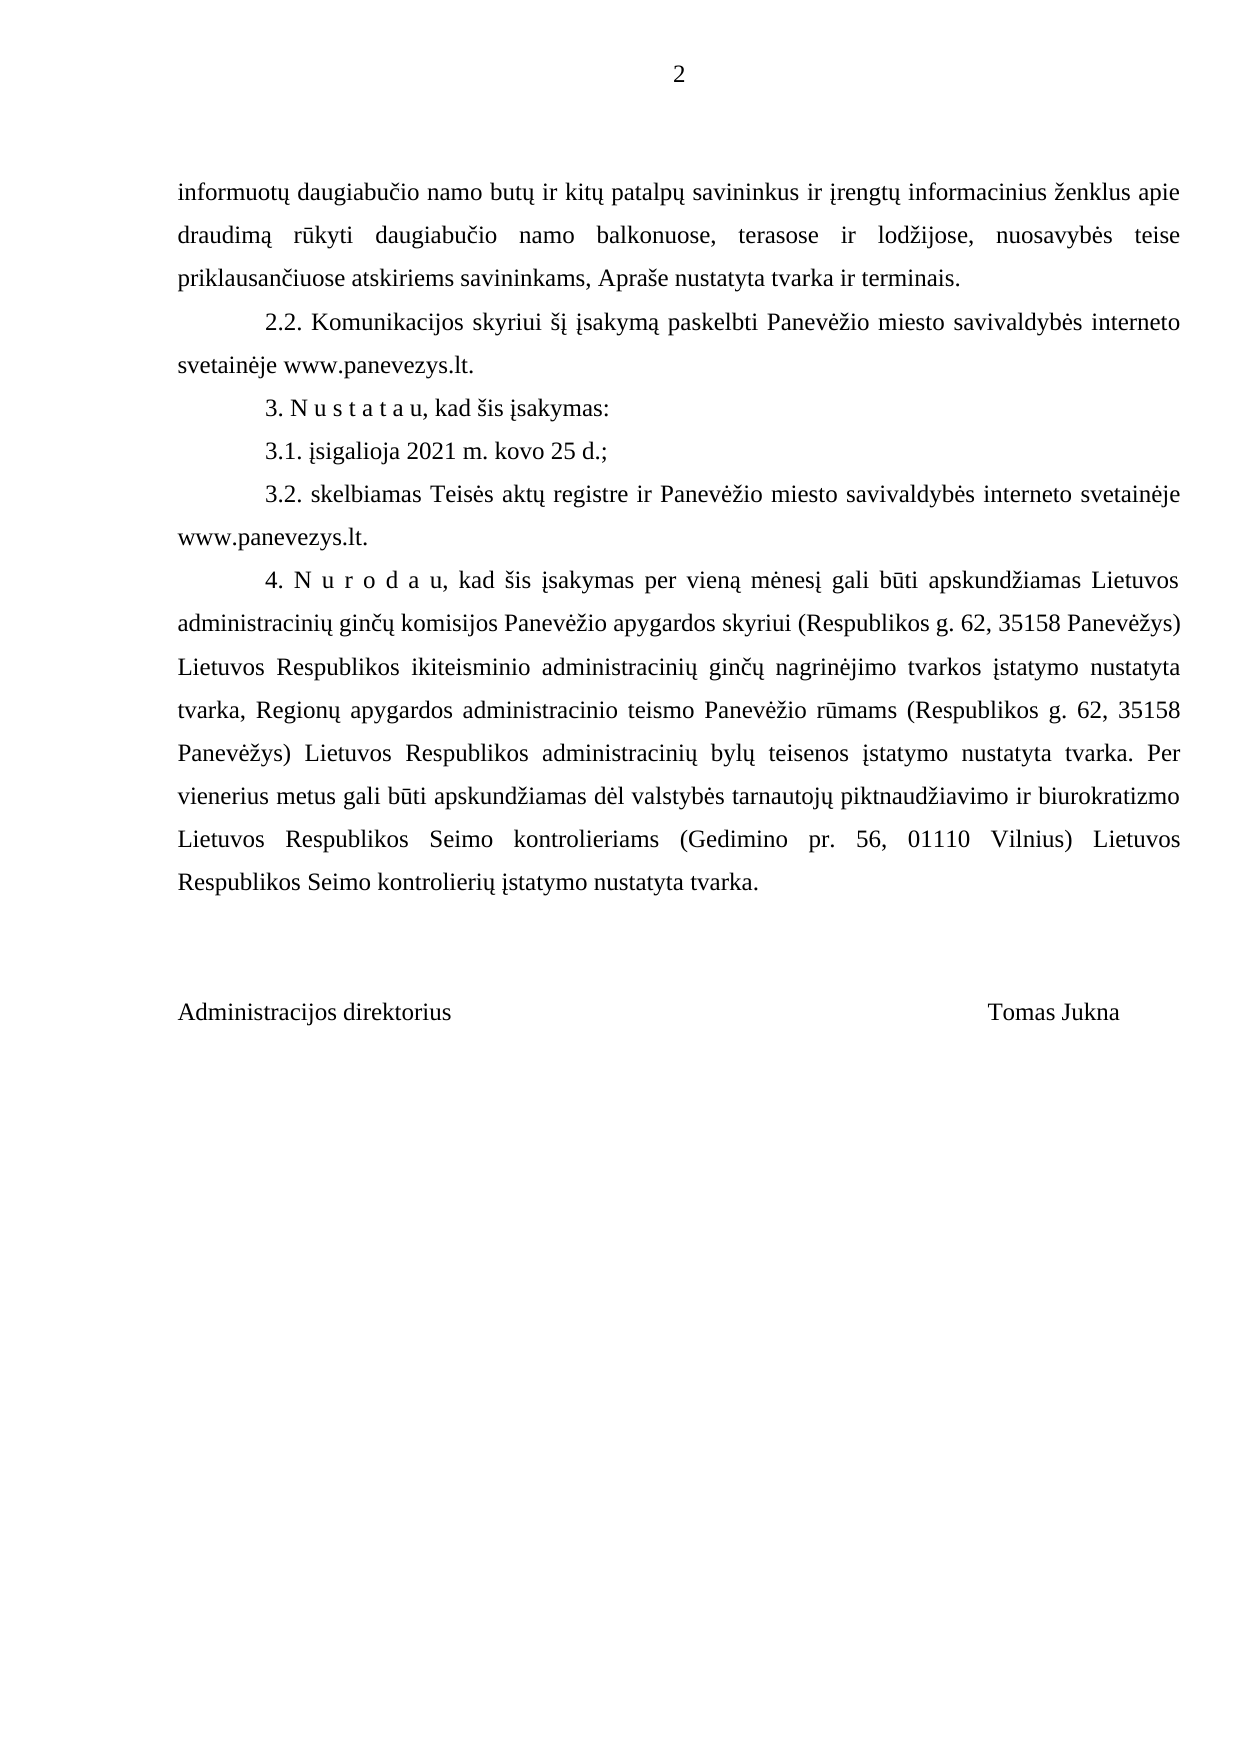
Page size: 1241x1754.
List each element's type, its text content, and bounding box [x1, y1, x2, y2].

text 3.1. įsigalioja 2021 m. kovo 25 d.; [177, 436, 1181, 465]
text 4. N u r o d a u, kad šis įsakymas per vieną mėnesį gali būti apskundžiamas Lietuvos administracinių ginčų komisijos Panevėžio apygardos skyriui (Respublikos g. 62, 35158 Panevėžys) Lietuvos Respublikos ikiteisminio administracinių ginčų nagrinėjimo tvarkos įstatymo nustatyta tvarka, Regionų apygardos administracinio teismo Panevėžio rūmams (Respublikos g. 62, 35158 Panevėžys) Lietuvos Respublikos administracinių bylų teisenos įstatymo nustatyta tvarka. Per vienerius metus gali būti apskundžiamas dėl valstybės tarnautojų piktnaudžiavimo ir biurokratizmo Lietuvos Respublikos Seimo kontrolieriams (Gedimino pr. 56, 01110 Vilnius) Lietuvos Respublikos Seimo kontrolierių įstatymo nustatyta tvarka. [177, 565, 1181, 896]
text 2.2. Komunikacijos skyriui šį įsakymą paskelbti Panevėžio miesto savivaldybės interneto svetainėje www.panevezys.lt. [177, 307, 1181, 378]
text Administracijos direktorius Tomas Jukna [177, 997, 1181, 1025]
text informuotų daugiabučio namo butų ir kitų patalpų savininkus ir įrengtų informacinius ženklus apie draudimą rūkyti daugiabučio namo balkonuose, terasose ir lodžijose, nuosavybės teise priklausančiuose atskiriems savininkams, Apraše nustatyta tvarka ir terminais. [177, 177, 1181, 292]
text 3.2. skelbiamas Teisės aktų registre ir Panevėžio miesto savivaldybės interneto svetainėje www.panevezys.lt. [177, 479, 1181, 551]
text 3. N u s t a t a u, kad šis įsakymas: [177, 393, 1181, 422]
